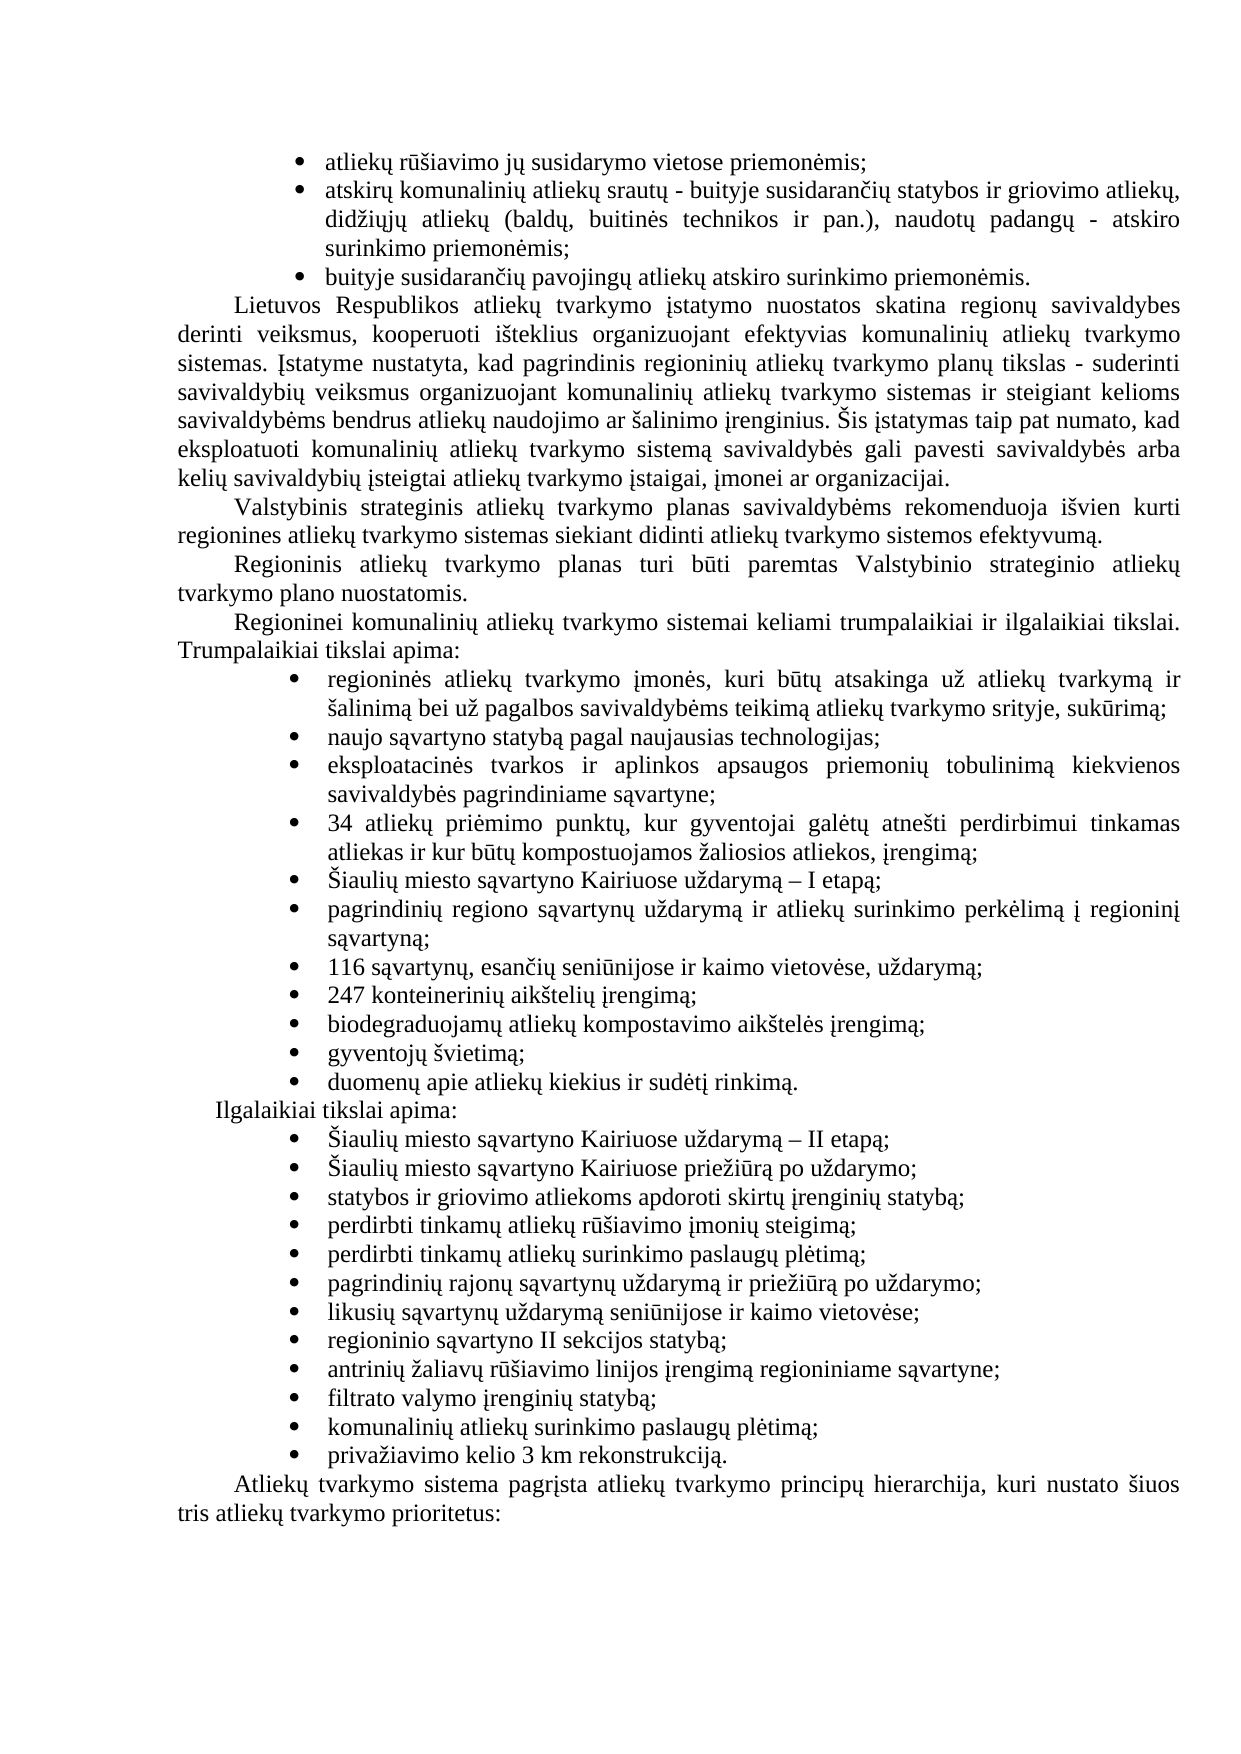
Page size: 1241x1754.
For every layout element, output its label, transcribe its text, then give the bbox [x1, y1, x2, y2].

text  atliekų rūšiavimo jų susidarymo vietose priemonėmis; [295, 147, 1181, 176]
text  eksploatacinės tvarkos ir aplinkos apsaugos priemonių tobulinimą kiekvienos savivaldybės pagrindiniame sąvartyne; [290, 751, 1181, 808]
text  privažiavimo kelio 3 km rekonstrukciją. [290, 1441, 1181, 1469]
text  antrinių žaliavų rūšiavimo linijos įrengimą regioniniame sąvartyne; [290, 1354, 1181, 1383]
text Lietuvos Respublikos atliekų tvarkymo įstatymo nuostatos skatina regionų savivaldybes derinti veiksmus, kooperuoti išteklius organizuojant efektyvias komunalinių atliekų tvarkymo sistemas. Įstatyme nustatyta, kad pagrindinis regioninių atliekų tvarkymo planų tikslas - suderinti savivaldybių veiksmus organizuojant komunalinių atliekų tvarkymo sistemas ir steigiant kelioms savivaldybėms bendrus atliekų naudojimo ar šalinimo įrenginius. Šis įstatymas taip pat numato, kad eksploatuoti komunalinių atliekų tvarkymo sistemą savivaldybės gali pavesti savivaldybės arba kelių savivaldybių įsteigtai atliekų tvarkymo įstaigai, įmonei ar organizacijai. [177, 291, 1181, 492]
text  buityje susidarančių pavojingų atliekų atskiro surinkimo priemonėmis. [295, 262, 1181, 291]
text  gyventojų švietimą; [290, 1038, 1181, 1067]
text  statybos ir griovimo atliekoms apdoroti skirtų įrenginių statybą; [290, 1182, 1181, 1211]
text  pagrindinių regiono sąvartynų uždarymą ir atliekų surinkimo perkėlimą į regioninį sąvartyną; [290, 894, 1181, 952]
text Regioninei komunalinių atliekų tvarkymo sistemai keliami trumpalaikiai ir ilgalaikiai tikslai. Trumpalaikiai tikslai apima: [177, 607, 1181, 664]
text  atskirų komunalinių atliekų srautų - buityje susidarančių statybos ir griovimo atliekų, didžiųjų atliekų (baldų, buitinės technikos ir pan.), naudotų padangų - atskiro surinkimo priemonėmis; [295, 176, 1181, 262]
text  34 atliekų priėmimo punktų, kur gyventojai galėtų atnešti perdirbimui tinkamas atliekas ir kur būtų kompostuojamos žaliosios atliekos, įrengimą; [290, 808, 1181, 866]
text  247 konteinerinių aikštelių įrengimą; [290, 981, 1181, 1009]
text  116 sąvartynų, esančių seniūnijose ir kaimo vietovėse, uždarymą; [290, 952, 1181, 981]
text  regioninės atliekų tvarkymo įmonės, kuri būtų atsakinga už atliekų tvarkymą ir šalinimą bei už pagalbos savivaldybėms teikimą atliekų tvarkymo srityje, sukūrimą; [290, 664, 1181, 722]
text  Šiaulių miesto sąvartyno Kairiuose uždarymą – I etapą; [290, 866, 1181, 894]
text  biodegraduojamų atliekų kompostavimo aikštelės įrengimą; [290, 1009, 1181, 1038]
text  duomenų apie atliekų kiekius ir sudėtį rinkimą. [290, 1067, 1181, 1096]
text  perdirbti tinkamų atliekų rūšiavimo įmonių steigimą; [290, 1211, 1181, 1239]
text Atliekų tvarkymo sistema pagrįsta atliekų tvarkymo principų hierarchija, kuri nustato šiuos tris atliekų tvarkymo prioritetus: [177, 1469, 1181, 1527]
text Ilgalaikiai tikslai apima: [215, 1096, 1181, 1124]
text  naujo sąvartyno statybą pagal naujausias technologijas; [290, 722, 1181, 751]
text  perdirbti tinkamų atliekų surinkimo paslaugų plėtimą; [290, 1239, 1181, 1268]
text Regioninis atliekų tvarkymo planas turi būti paremtas Valstybinio strateginio atliekų tvarkymo plano nuostatomis. [177, 549, 1181, 607]
text  Šiaulių miesto sąvartyno Kairiuose uždarymą – II etapą; [290, 1124, 1181, 1153]
text  regioninio sąvartyno II sekcijos statybą; [290, 1326, 1181, 1354]
text  pagrindinių rajonų sąvartynų uždarymą ir priežiūrą po uždarymo; [290, 1268, 1181, 1297]
text  komunalinių atliekų surinkimo paslaugų plėtimą; [290, 1412, 1181, 1441]
text Valstybinis strateginis atliekų tvarkymo planas savivaldybėms rekomenduoja išvien kurti regionines atliekų tvarkymo sistemas siekiant didinti atliekų tvarkymo sistemos efektyvumą. [177, 492, 1181, 549]
text  filtrato valymo įrenginių statybą; [290, 1383, 1181, 1412]
text  likusių sąvartynų uždarymą seniūnijose ir kaimo vietovėse; [290, 1297, 1181, 1326]
text  Šiaulių miesto sąvartyno Kairiuose priežiūrą po uždarymo; [290, 1153, 1181, 1182]
